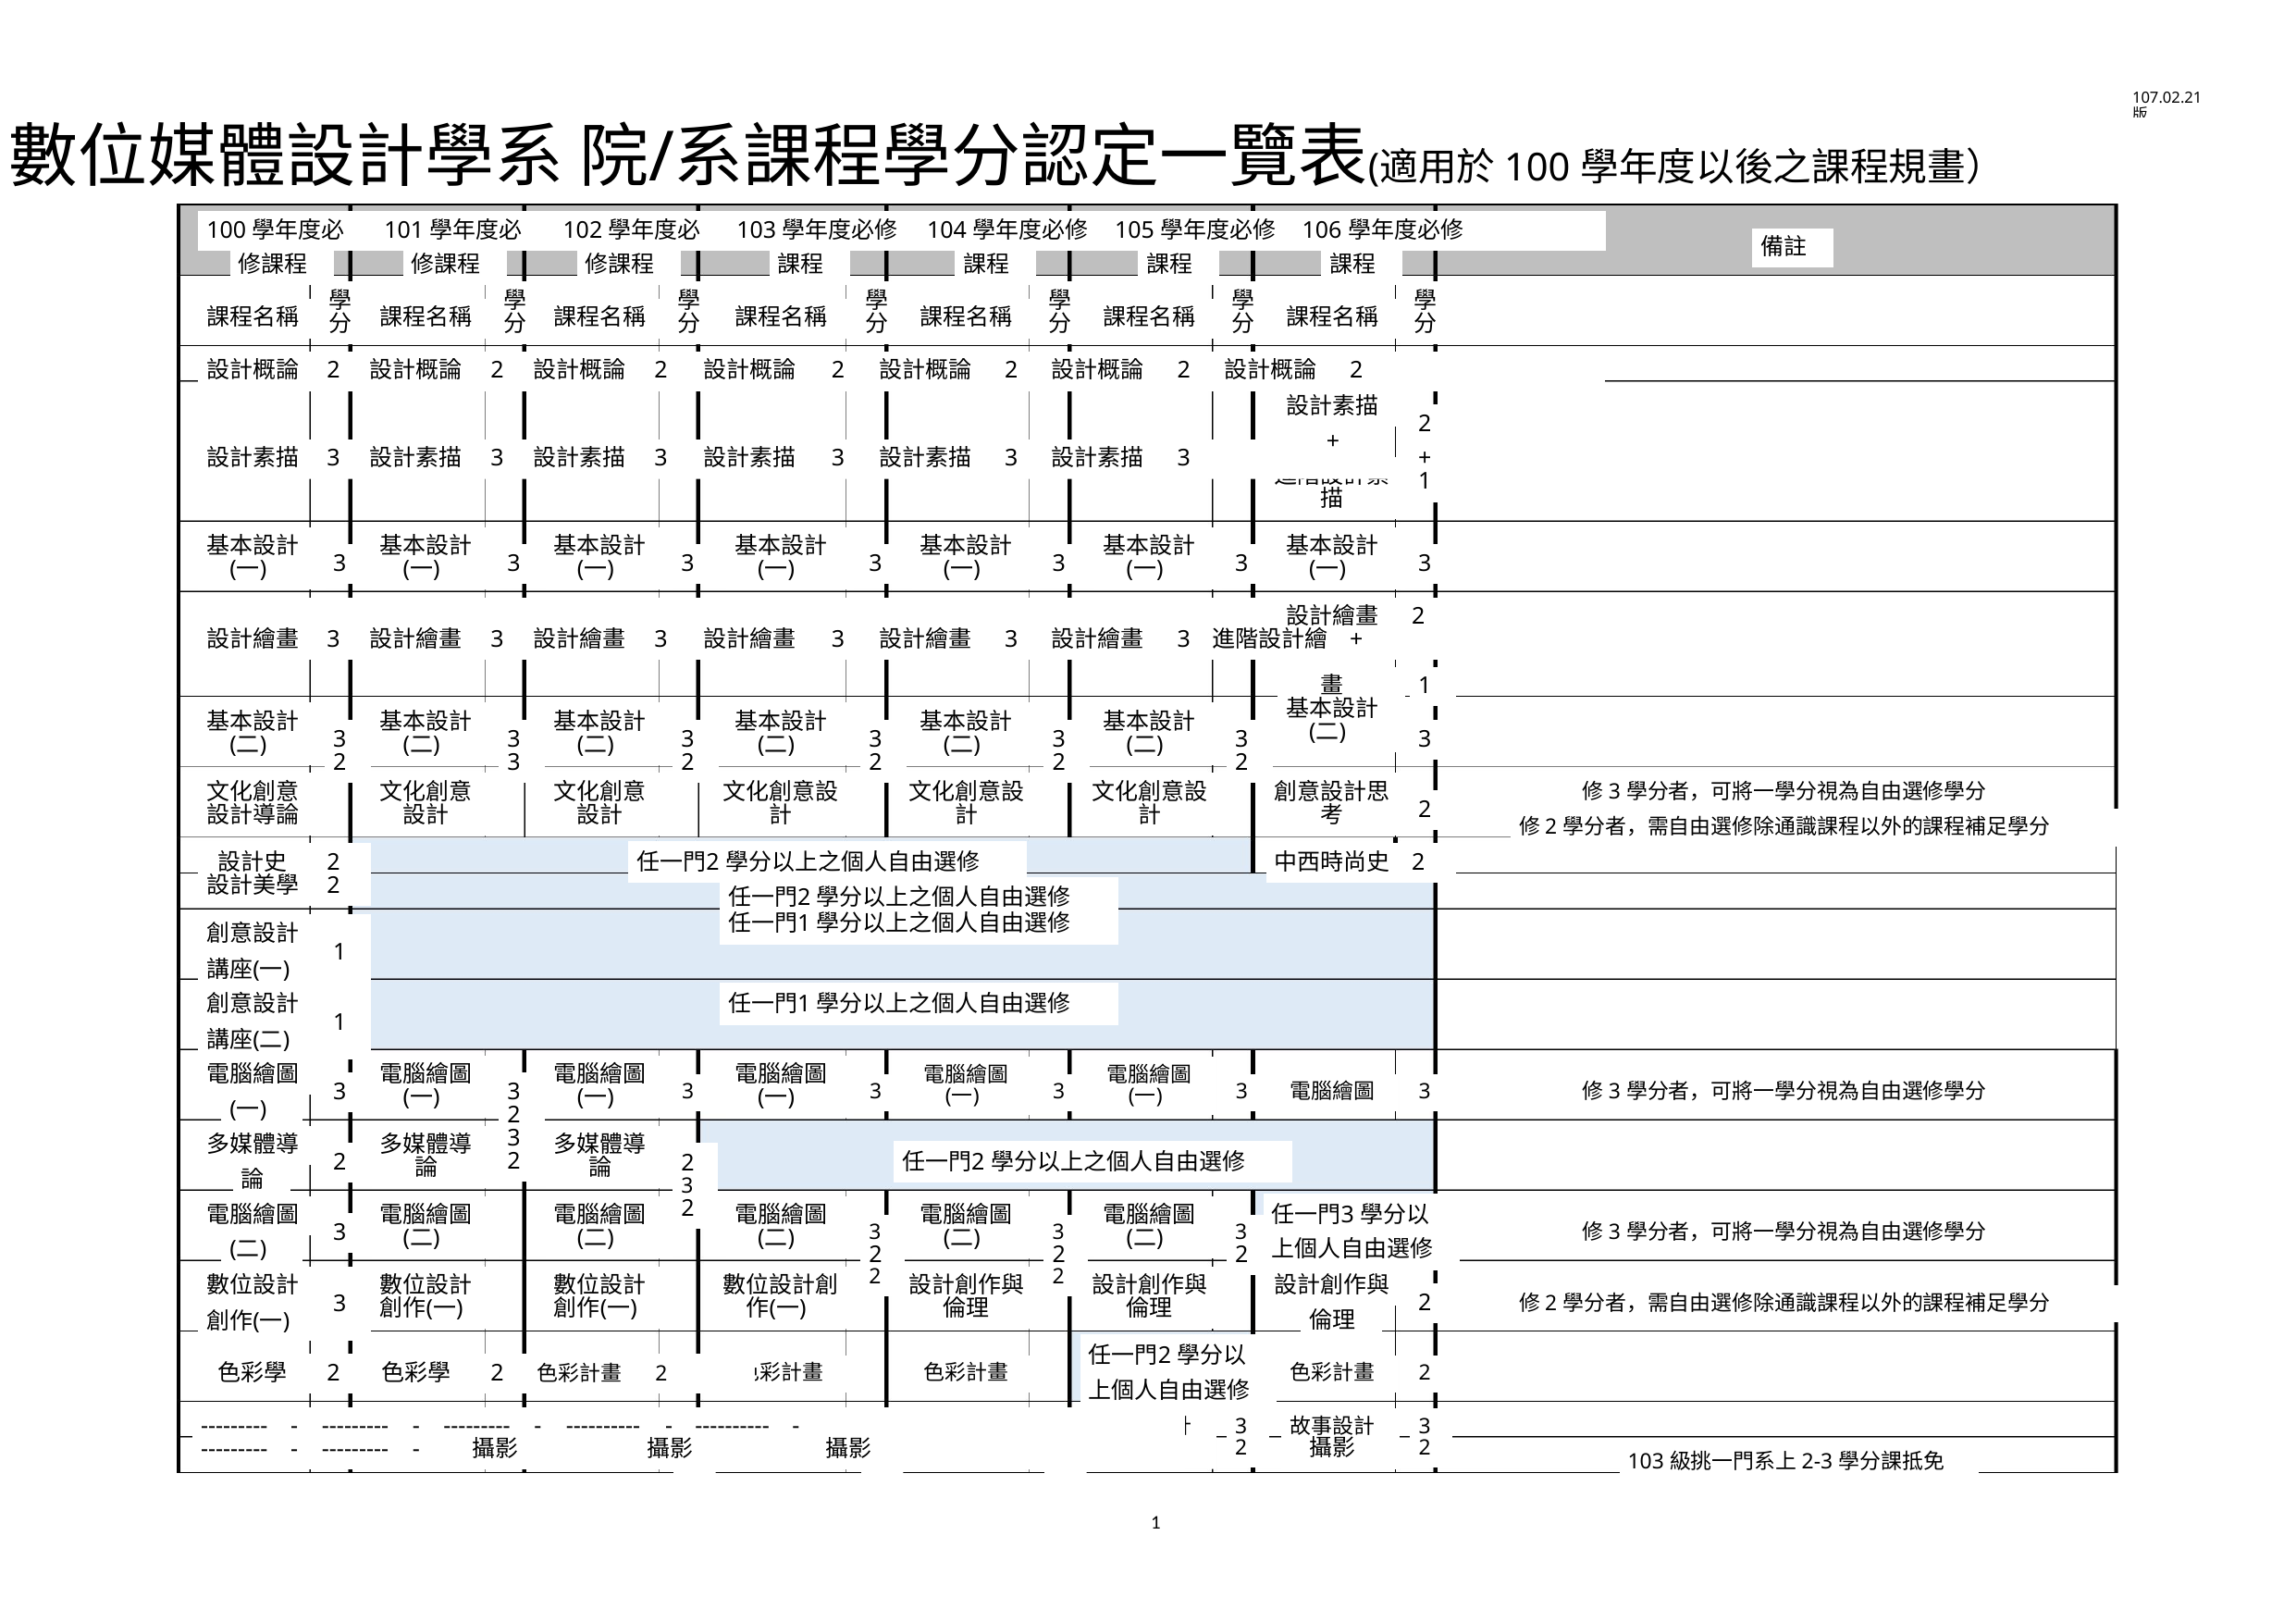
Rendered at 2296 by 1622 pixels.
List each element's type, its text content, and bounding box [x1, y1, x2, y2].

text 2 [507, 1104, 537, 1127]
text 3 [1053, 1082, 1079, 1103]
text 電腦繪圖 [206, 1063, 317, 1086]
text 設計素描 [1286, 396, 1397, 419]
text 3 [1418, 1417, 1444, 1438]
text 數位設計 [553, 1275, 664, 1298]
text 講座(一) [285, 963, 363, 981]
picture [716, 1469, 861, 1473]
text 論 [414, 1158, 490, 1181]
text 講座(二) [206, 1034, 256, 1051]
text 基本設計 [553, 711, 664, 734]
text 3 [682, 1082, 708, 1103]
text 攝影 [1309, 1438, 1391, 1461]
text (二) [943, 734, 1031, 757]
text 2 [869, 751, 898, 774]
text 數位媒體設計學系 院/系課程學分認定一覽表(適用於 100 學年度以後之課程規畫） [8, 126, 2287, 195]
text 3 [333, 728, 363, 751]
text 講座(一) [255, 963, 286, 981]
text (一) [402, 1086, 490, 1109]
text 設計概論 2 設計概論 2 設計概論 2 設計概論 2 設計概論 2 設計概論 2 設計概論 2 [206, 360, 1597, 383]
text 論 [588, 1158, 664, 1181]
text (一) [758, 1086, 846, 1109]
text 課程名稱 [379, 307, 490, 330]
text (二) [758, 1227, 846, 1250]
text 基本設計 [1103, 711, 1214, 734]
text 任一門1 學分以上之個人自由選修 [728, 991, 1110, 1017]
text 3 [869, 728, 898, 751]
text 設計創作與 [908, 1275, 1043, 1298]
text 修 3 學分者，可將一學分視為自由選修學分 [1583, 1222, 2030, 1244]
text 修 3 學分者，可將一學分視為自由選修學分 [1583, 1082, 2030, 1103]
text 倫理 [1126, 1298, 1226, 1321]
text 分 [503, 313, 545, 336]
text 畫 [1320, 675, 1397, 698]
text (二) [229, 734, 317, 757]
text 考 [1320, 804, 1408, 827]
text 3 [507, 751, 537, 774]
text 3 [333, 1298, 363, 1315]
text 3 [1235, 1222, 1264, 1244]
text 色彩計畫 [755, 1363, 838, 1384]
text 文化創意 [206, 781, 317, 804]
text 倫理 [1309, 1309, 1374, 1332]
text 電腦繪圖 [920, 1204, 1031, 1227]
text 基本設計 [1103, 536, 1214, 559]
text 2 [1418, 1363, 1444, 1384]
text 基本設計 [734, 536, 846, 559]
text 創意設計 [206, 922, 363, 946]
text 設計繪畫 2 [1286, 605, 1597, 628]
text 2 [681, 1150, 710, 1176]
text 倫理 [943, 1298, 1043, 1321]
text --------- - --------- - --------- - ---------- - ---------- - [201, 1415, 1177, 1438]
text 修課程 [586, 254, 673, 277]
text 3 [681, 552, 710, 576]
text 任一門2 學分以 [1089, 1343, 1268, 1368]
text 電腦繪圖 [1290, 1082, 1389, 1103]
text 基本設計 [553, 536, 664, 559]
text 故事設計 [1290, 1417, 1391, 1438]
text 3 [1235, 1417, 1262, 1438]
text 2 [1418, 799, 1448, 822]
text 課程名稱 [553, 307, 664, 330]
text (一) [576, 1086, 664, 1109]
text 學 [503, 290, 545, 313]
text 1 [1418, 675, 1448, 698]
text 設計繪畫 3 設計繪畫 3 設計繪畫 3 設計繪畫 3 設計繪畫 3 設計繪畫 3 進階設計繪 + [206, 628, 1597, 651]
text (一) [402, 559, 490, 582]
text 學 [1048, 290, 1090, 313]
text 課程名稱 [1286, 307, 1397, 330]
text 3 [1418, 728, 1448, 751]
text 電腦繪圖 [206, 1204, 317, 1227]
text 電腦繪圖 [1103, 1204, 1214, 1227]
text 攝影 [1185, 1438, 1208, 1461]
text 1 [333, 1016, 363, 1034]
text 2 [870, 1469, 895, 1473]
text 創作(一) [285, 1315, 363, 1332]
text 2 [681, 1197, 710, 1220]
text 設計美學 2 [206, 874, 363, 898]
text (二) [758, 734, 846, 757]
text + [1418, 448, 1448, 471]
text 2 [1235, 1438, 1262, 1459]
text 3 [507, 552, 537, 576]
text (一) [945, 1086, 1024, 1108]
text (二) [402, 1227, 490, 1250]
text 2 [1418, 413, 1448, 436]
text 分 [1231, 313, 1273, 336]
text 電腦繪圖 [924, 1065, 1024, 1086]
text 論 [241, 1169, 282, 1192]
text 3 [1236, 1082, 1262, 1103]
text 3 [869, 552, 898, 576]
text (一) [758, 559, 846, 582]
text (二) [1126, 734, 1214, 757]
text 分 [1413, 313, 1455, 336]
text 3 [333, 1221, 363, 1244]
text 課程 [778, 254, 842, 277]
text 3 [1418, 552, 1448, 576]
text 講座(一) [206, 963, 256, 981]
text 課程名稱 [734, 307, 846, 330]
text 3 [870, 1082, 895, 1103]
text 創作(一) [255, 1315, 286, 1332]
text 上個人自由選修 [1271, 1239, 1451, 1262]
text 文化創意設 [1092, 781, 1226, 804]
text 設計創作與 [1092, 1275, 1226, 1298]
text 基本設計 [920, 711, 1031, 734]
text 2 [507, 1150, 537, 1173]
text 數位設計 [206, 1275, 363, 1298]
text 計 [769, 804, 857, 827]
text 2 [1418, 1438, 1444, 1459]
text 設計導論 [206, 804, 317, 827]
text 3 [333, 1081, 363, 1104]
text 2 [333, 1151, 363, 1174]
text (二) [402, 734, 490, 757]
text 基本設計 [379, 536, 490, 559]
text 2 [1052, 751, 1081, 774]
text 多媒體導 [379, 1134, 490, 1158]
picture [177, 204, 2118, 1473]
text 設計 [576, 804, 664, 827]
text 3 [1235, 552, 1265, 576]
text 3 [681, 1176, 710, 1197]
text 基本設計 [734, 711, 846, 734]
text 2 [869, 1244, 896, 1267]
text 3 [507, 728, 537, 751]
text 修 3 學分者，可將一學分視為自由選修學分 [1583, 782, 2030, 803]
text 1 [333, 946, 363, 963]
text 修課程 [238, 254, 326, 277]
text 學 [677, 290, 719, 313]
text (二) [1309, 721, 1397, 744]
text 基本設計 [206, 711, 317, 734]
text 作(一) [746, 1298, 857, 1321]
text 2 [1052, 1267, 1080, 1288]
text 多媒體導 [206, 1134, 317, 1158]
text 計 [1138, 804, 1226, 827]
text 2 [1235, 751, 1265, 774]
text 2 [681, 751, 710, 774]
text 課程名稱 [206, 307, 317, 330]
text 講座(二) [285, 1034, 363, 1051]
text (二) [943, 1227, 1031, 1250]
text + [1327, 430, 1356, 453]
text 2 [1418, 1292, 1448, 1315]
text 進階設計素 [1274, 465, 1408, 489]
text 設計史 2 [218, 851, 363, 874]
text 數位設計 [379, 1275, 490, 1298]
text 備註 [1760, 237, 1825, 260]
text 課程 [1146, 254, 1211, 277]
text 3 [1052, 728, 1081, 751]
text 設計 [402, 804, 490, 827]
text 3 [507, 1081, 537, 1104]
text 設計創作與 [1274, 1275, 1408, 1298]
text 故事設計 [1185, 1417, 1208, 1438]
text 文化創意設 [722, 781, 857, 804]
text 修 2 學分者，需自由選修除通識課程以外的課程補足學分 [1519, 817, 2112, 838]
text (二) [1126, 1227, 1214, 1250]
text 任一門2 學分以上之個人自由選修 [902, 1149, 1284, 1175]
text 2 [682, 1469, 708, 1473]
text 學 [328, 290, 370, 313]
text 講座(二) [255, 1034, 286, 1051]
text 文化創意設 [908, 781, 1043, 804]
text (二) [229, 1239, 294, 1262]
text 電腦繪圖 [379, 1063, 490, 1086]
text 學 [1413, 290, 1455, 313]
text 2 [1053, 1469, 1079, 1473]
text 分 [328, 313, 370, 336]
text 創作(一) [553, 1298, 664, 1321]
text 任一門2 學分以上之個人自由選修 [728, 885, 1110, 910]
text 計 [955, 804, 1043, 827]
text (一) [1128, 1086, 1207, 1108]
text 1 [1418, 471, 1448, 494]
text 3 [333, 552, 363, 576]
text 基本設計 [1286, 698, 1397, 721]
text 100 學年度必 101 學年度必 102 學年度必 103 學年度必修 104 學年度必修 105 學年度必修 106 學年度必修 [206, 219, 1598, 242]
text 創作(一) [206, 1315, 256, 1332]
text 3 [869, 1222, 896, 1244]
text 創意設計 [206, 993, 363, 1016]
text 2 [333, 751, 363, 774]
text 色彩學 2 色彩學 2 色彩計畫 2 [218, 1362, 747, 1385]
text 電腦繪圖 [734, 1063, 846, 1086]
text 任一門2 學分以上之個人自由選修 [636, 849, 1019, 875]
picture [904, 1469, 1044, 1473]
text 電腦繪圖 [379, 1204, 490, 1227]
text 3 [1235, 728, 1265, 751]
text (一) [229, 559, 317, 582]
text 學 [1231, 290, 1273, 313]
text 數位設計創 [722, 1275, 857, 1298]
text 中西時尚史 2 [1274, 851, 1448, 874]
text 課程 [963, 254, 1028, 277]
text (一) [1126, 559, 1214, 582]
text 3 [1052, 552, 1081, 576]
text 3 [1052, 1222, 1080, 1244]
text 103 級挑一門系上 2-3 學分課抵免 [1627, 1452, 1970, 1473]
text 創作(一) [379, 1298, 490, 1321]
text 3 [507, 1127, 537, 1150]
text 色彩計畫 [924, 1363, 1024, 1384]
text 電腦繪圖 [553, 1063, 664, 1086]
text 3 [681, 728, 710, 751]
text 修課程 [411, 254, 499, 277]
text 分 [677, 313, 719, 336]
text 2 [1052, 1244, 1080, 1267]
text 學 [865, 290, 907, 313]
text 基本設計 [920, 536, 1031, 559]
text 基本設計 [206, 536, 317, 559]
text 任一門1 學分以上之個人自由選修 [728, 910, 1110, 936]
text 創意設計思 [1274, 781, 1408, 804]
text 基本設計 [379, 711, 490, 734]
text 描 [1320, 489, 1408, 512]
text --------- - --------- - 攝影 攝影 攝影 [201, 1438, 1177, 1461]
text 電腦繪圖 [553, 1204, 664, 1227]
text 107.02.21 版 [2132, 89, 2219, 118]
text 1 [1151, 1510, 1173, 1533]
text 課程名稱 [1103, 307, 1214, 330]
text 基本設計 [1286, 536, 1397, 559]
text 電腦繪圖 [1107, 1065, 1207, 1086]
text (一) [576, 559, 664, 582]
text 多媒體導 [553, 1134, 664, 1158]
text 文化創意 [553, 781, 664, 804]
text 色彩計畫 [1290, 1363, 1389, 1384]
text 修 2 學分者，需自由選修除通識課程以外的課程補足學分 [1519, 1294, 2112, 1315]
text 設計素描 3 設計素描 3 設計素描 3 設計素描 3 設計素描 3 設計素描 3 [206, 448, 1386, 471]
text 文化創意 [379, 781, 490, 804]
text 3 [1418, 1082, 1444, 1103]
text 上個人自由選修 [1089, 1380, 1268, 1403]
text 課程名稱 [920, 307, 1031, 330]
text (一) [943, 559, 1031, 582]
text (二) [576, 734, 664, 757]
text 課程 [1329, 254, 1394, 277]
text 分 [1048, 313, 1090, 336]
text 2 [1235, 1244, 1264, 1267]
text (一) [1309, 559, 1397, 582]
text 分 [865, 313, 907, 336]
text 電腦繪圖 [734, 1204, 846, 1227]
text (二) [576, 1227, 664, 1250]
text 任一門3 學分以 [1271, 1202, 1451, 1228]
text 2 [869, 1267, 896, 1288]
text (一) [229, 1098, 294, 1121]
